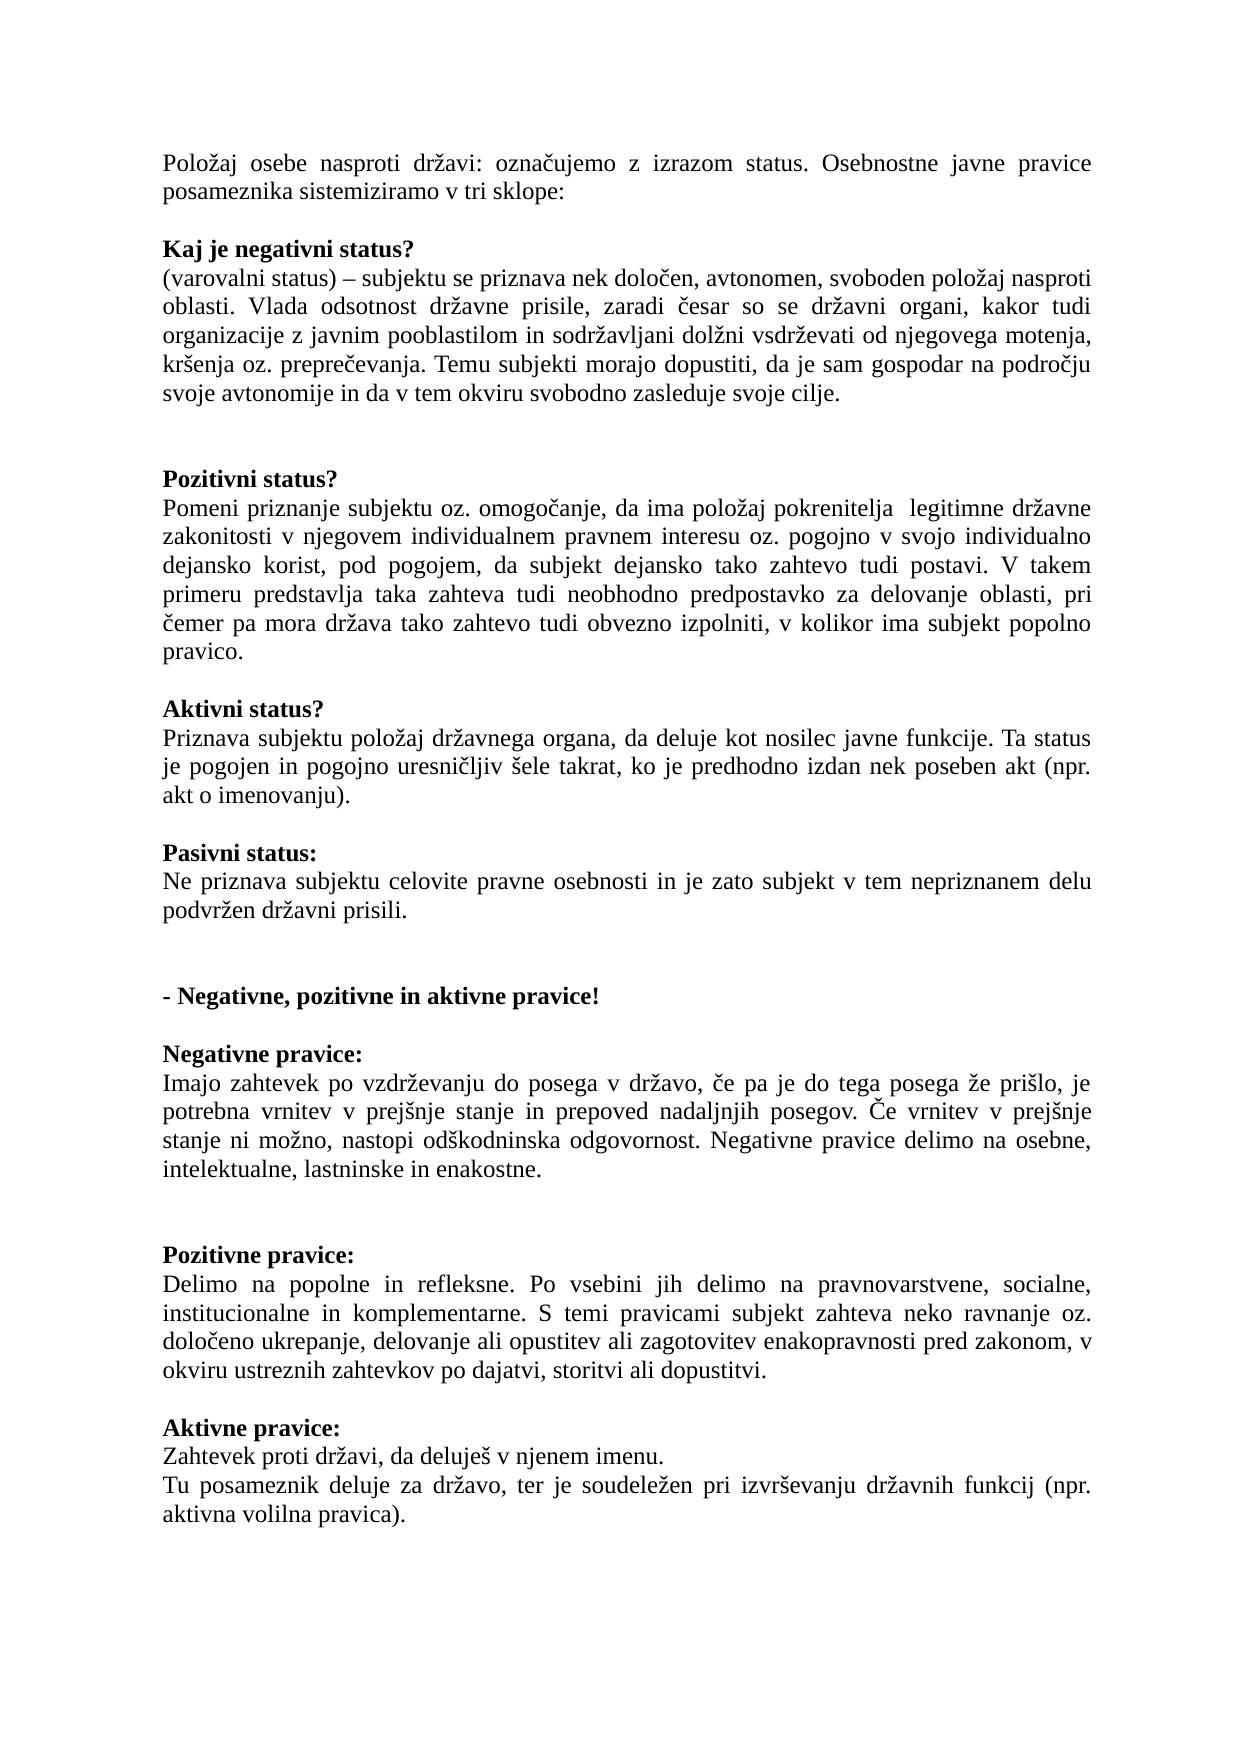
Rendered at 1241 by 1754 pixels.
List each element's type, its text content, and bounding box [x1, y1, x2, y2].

text Aktivni status? [162, 694, 1093, 723]
text Zahtevek proti državi, da deluješ v njenem imenu. [162, 1441, 1093, 1470]
text Ne priznava subjektu celovite pravne osebnosti in je zato subjekt v tem nepriznanem delu podvržen državni prisili. [162, 866, 1093, 924]
text Položaj osebe nasproti državi: označujemo z izrazom status. Osebnostne javne pravice posameznika sistemiziramo v tri sklope: [162, 148, 1093, 205]
text Tu posameznik deluje za državo, ter je soudeležen pri izvrševanju državnih funkcij (npr. aktivna volilna pravica). [162, 1470, 1093, 1528]
text Pozitivne pravice: [162, 1240, 1093, 1269]
text Delimo na popolne in refleksne. Po vsebini jih delimo na pravnovarstvene, socialne, institucionalne in komplementarne. S temi pravicami subjekt zahteva neko ravnanje oz. določeno ukrepanje, delovanje ali opustitev ali zagotovitev enakopravnosti pred zakonom, v okviru ustreznih zahtevkov po dajatvi, storitvi ali dopustitvi. [162, 1269, 1093, 1384]
text Negativne pravice: [162, 1039, 1093, 1068]
text Pozitivni status? [162, 464, 1093, 493]
text Imajo zahtevek po vzdrževanju do posega v državo, če pa je do tega posega že prišlo, je potrebna vrnitev v prejšnje stanje in prepoved nadaljnjih posegov. Če vrnitev v prejšnje stanje ni možno, nastopi odškodninska odgovornost. Negativne pravice delimo na osebne, intelektualne, lastninske in enakostne. [162, 1068, 1093, 1183]
text Pomeni priznanje subjektu oz. omogočanje, da ima položaj pokrenitelja legitimne državne zakonitosti v njegovem individualnem pravnem interesu oz. pogojno v svojo individualno dejansko korist, pod pogojem, da subjekt dejansko tako zahtevo tudi postavi. V takem primeru predstavlja taka zahteva tudi neobhodno predpostavko za delovanje oblasti, pri čemer pa mora država tako zahtevo tudi obvezno izpolniti, v kolikor ima subjekt popolno pravico. [162, 493, 1093, 665]
text - Negativne, pozitivne in aktivne pravice! [162, 981, 1093, 1010]
text Aktivne pravice: [162, 1413, 1093, 1441]
text Pasivni status: [162, 838, 1093, 866]
text (varovalni status) – subjektu se priznava nek določen, avtonomen, svoboden položaj nasproti oblasti. Vlada odsotnost državne prisile, zaradi česar so se državni organi, kakor tudi organizacije z javnim pooblastilom in sodržavljani dolžni vsdrževati od njegovega motenja, kršenja oz. preprečevanja. Temu subjekti morajo dopustiti, da je sam gospodar na področju svoje avtonomije in da v tem okviru svobodno zasleduje svoje cilje. [162, 263, 1093, 406]
text Priznava subjektu položaj državnega organa, da deluje kot nosilec javne funkcije. Ta status je pogojen in pogojno uresničljiv šele takrat, ko je predhodno izdan nek poseben akt (npr. akt o imenovanju). [162, 723, 1093, 809]
text Kaj je negativni status? [162, 234, 1093, 263]
